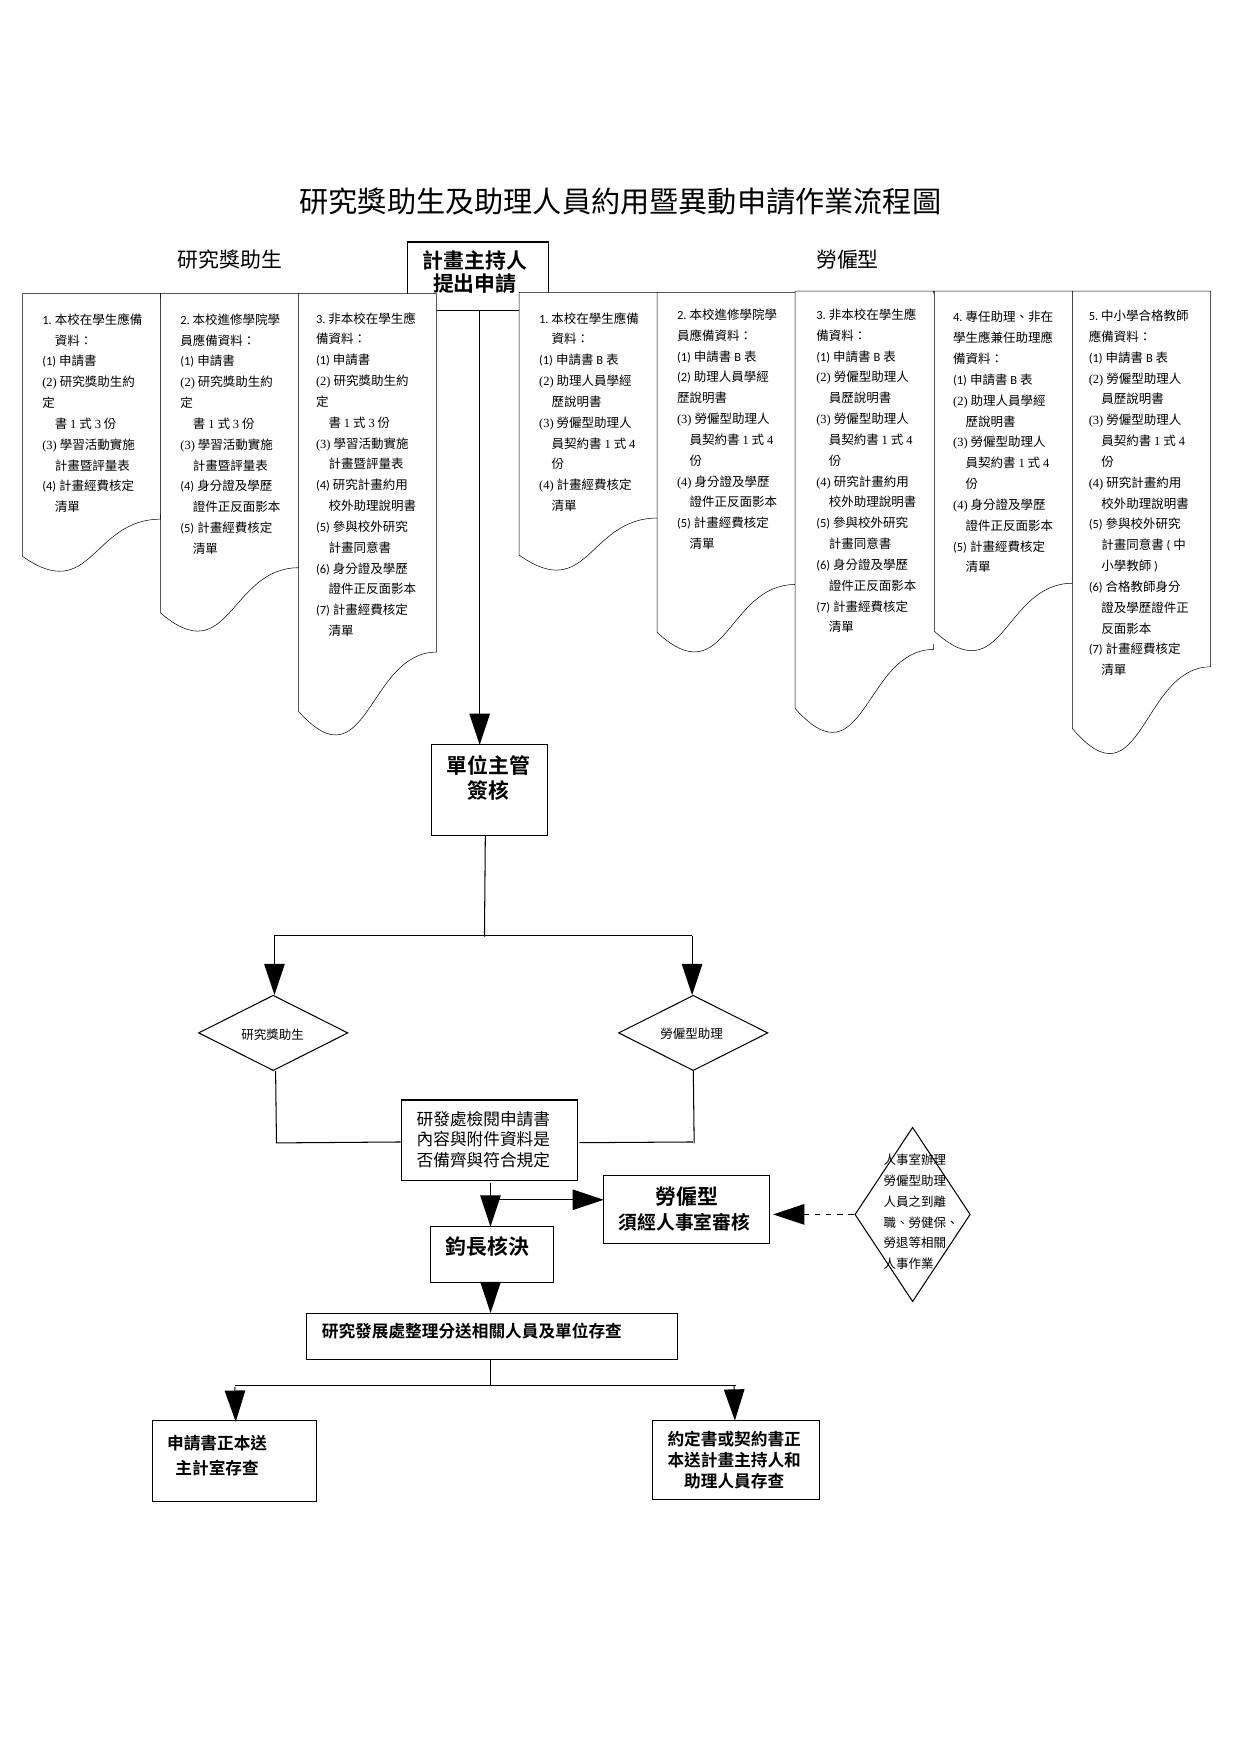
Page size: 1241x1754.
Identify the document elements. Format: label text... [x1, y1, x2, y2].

text 研究獎助生及助理人員約用暨異動申請作業流程圖 [187, 158, 1053, 221]
